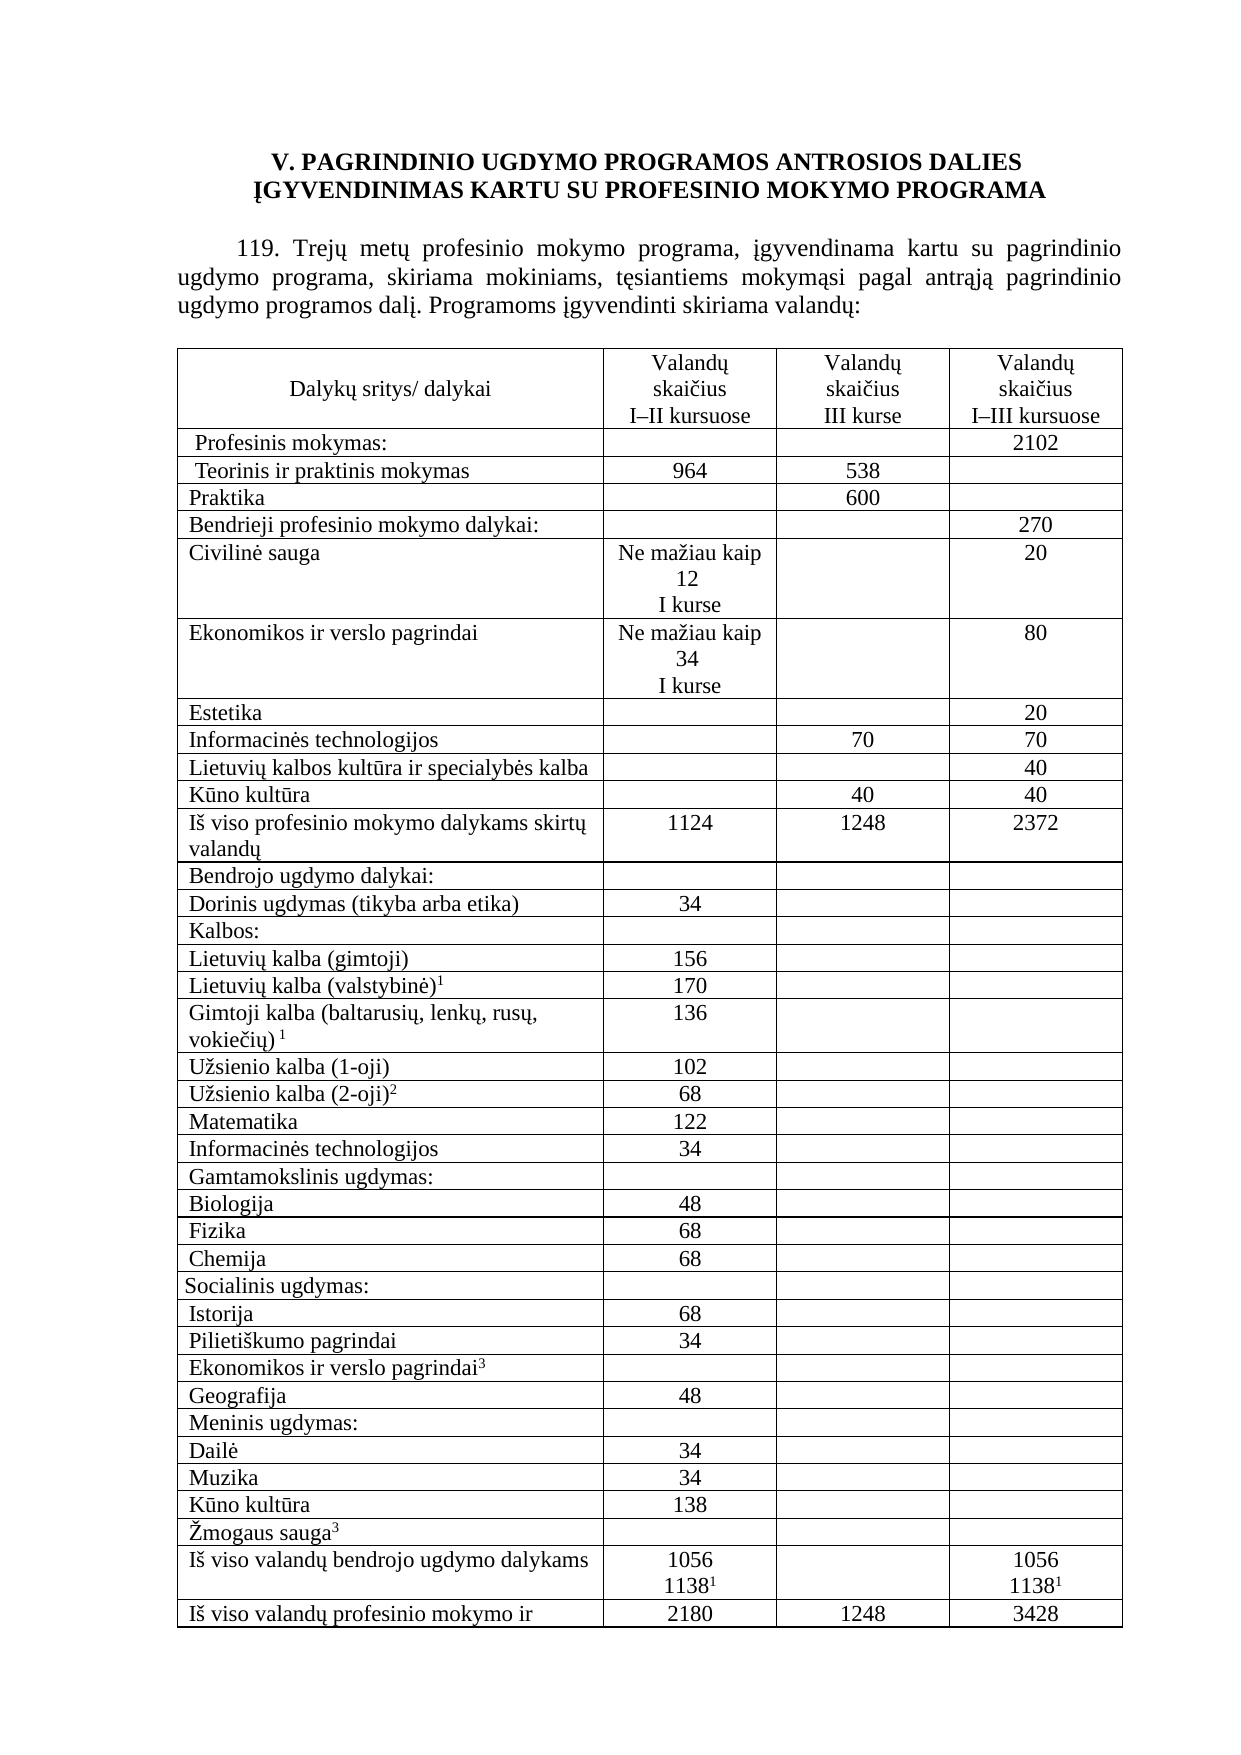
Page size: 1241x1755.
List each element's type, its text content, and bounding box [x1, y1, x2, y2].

table_cell [777, 1081, 949, 1107]
table_cell Kūno kultūra [178, 1491, 603, 1518]
table_cell 20 [950, 699, 1122, 725]
table_cell Lietuvių kalba (valstybinė)1 [178, 972, 603, 998]
table_cell [950, 1108, 1122, 1134]
table_cell Iš viso valandų bendrojo ugdymo dalykams [178, 1546, 603, 1599]
table_cell 2102 [950, 429, 1122, 456]
table_cell [777, 999, 949, 1052]
table_cell [950, 890, 1122, 916]
table_cell [950, 1355, 1122, 1381]
table_cell [950, 1409, 1122, 1436]
table_cell [604, 511, 776, 538]
table_cell [604, 484, 776, 510]
table_cell 68 [604, 1300, 776, 1326]
table_cell [604, 917, 776, 943]
table_cell [604, 1519, 776, 1545]
table_cell [777, 1519, 949, 1545]
table_cell 80 [950, 619, 1122, 698]
table_cell 1056 11381 [604, 1546, 776, 1599]
table_cell [950, 1382, 1122, 1408]
table_cell Bendrojo ugdymo dalykai: [178, 863, 603, 889]
table_cell [777, 1135, 949, 1162]
table_cell [777, 1300, 949, 1326]
table_cell [950, 1218, 1122, 1244]
table_cell [777, 863, 949, 889]
table_cell [777, 1053, 949, 1079]
table_cell [604, 726, 776, 753]
table_cell 1248 [777, 809, 949, 861]
table_cell [604, 1163, 776, 1189]
table_cell Socialinis ugdymas: [178, 1272, 603, 1299]
table_cell Ne mažiau kaip 34 I kurse [604, 619, 776, 698]
table_header Valandų skaičius I–II kursuose [604, 349, 776, 428]
table_cell [950, 1327, 1122, 1353]
table_cell 70 [777, 726, 949, 753]
table_cell [777, 619, 949, 698]
table_cell [950, 1491, 1122, 1518]
table_cell Gamtamokslinis ugdymas: [178, 1163, 603, 1189]
table_cell Užsienio kalba (1-oji) [178, 1053, 603, 1079]
table_cell Žmogaus sauga3 [178, 1519, 603, 1545]
table_cell [950, 1135, 1122, 1162]
table_cell [950, 484, 1122, 510]
table_cell Teorinis ir praktinis mokymas [178, 457, 603, 483]
table_cell [604, 781, 776, 808]
table_cell 2180 [604, 1600, 776, 1626]
table_cell 20 [950, 539, 1122, 618]
table_cell [950, 1190, 1122, 1216]
table_cell [777, 1382, 949, 1408]
table_cell 122 [604, 1108, 776, 1134]
table_cell [604, 1409, 776, 1436]
table_cell 68 [604, 1081, 776, 1107]
table_cell Praktika [178, 484, 603, 510]
table_cell [950, 945, 1122, 971]
table_cell Matematika [178, 1108, 603, 1134]
table_cell 34 [604, 1327, 776, 1353]
table_cell 3428 [950, 1600, 1122, 1626]
table_cell [950, 1519, 1122, 1545]
table_cell [777, 1190, 949, 1216]
table_cell [950, 1272, 1122, 1299]
table_header Valandų skaičius III kurse [777, 349, 949, 428]
table_cell 136 [604, 999, 776, 1052]
table_cell [950, 457, 1122, 483]
table_cell Ekonomikos ir verslo pagrindai [178, 619, 603, 698]
table_cell 34 [604, 1464, 776, 1490]
table_cell [604, 699, 776, 725]
table_cell [950, 917, 1122, 943]
table_cell [604, 863, 776, 889]
table_cell Fizika [178, 1218, 603, 1244]
table_cell [777, 1437, 949, 1463]
table_cell Istorija [178, 1300, 603, 1326]
table_cell [777, 1464, 949, 1490]
table_cell 34 [604, 1135, 776, 1162]
table_cell Meninis ugdymas: [178, 1409, 603, 1436]
table_cell Iš viso valandų profesinio mokymo ir [178, 1600, 603, 1626]
table_cell 68 [604, 1218, 776, 1244]
table_cell 34 [604, 890, 776, 916]
table_cell Pilietiškumo pagrindai [178, 1327, 603, 1353]
table_cell Lietuvių kalba (gimtoji) [178, 945, 603, 971]
table_cell 1124 [604, 809, 776, 861]
table_cell [950, 1245, 1122, 1271]
table_cell [950, 1053, 1122, 1079]
table_cell Ekonomikos ir verslo pagrindai3 [178, 1355, 603, 1381]
table_cell [777, 972, 949, 998]
table_cell 34 [604, 1437, 776, 1463]
table_cell Chemija [178, 1245, 603, 1271]
table_cell 48 [604, 1190, 776, 1216]
table_cell 40 [777, 781, 949, 808]
table_cell [604, 1272, 776, 1299]
table_cell [777, 1409, 949, 1436]
table_cell 170 [604, 972, 776, 998]
table_cell 2372 [950, 809, 1122, 861]
table_cell Ne mažiau kaip 12 I kurse [604, 539, 776, 618]
text V. PAGRINDINIO UGDYMO PROGRAMOS ANTROSIOS DALIES ĮGYVENDINIMAS KARTU SU PROFESINIO MOKYMO PROGRAMA [177, 147, 1122, 204]
table_cell [950, 999, 1122, 1052]
table_cell [777, 1272, 949, 1299]
table_cell [777, 917, 949, 943]
table_cell Lietuvių kalbos kultūra ir specialybės kalba [178, 754, 603, 780]
table_cell Muzika [178, 1464, 603, 1490]
table_cell 138 [604, 1491, 776, 1518]
table_cell [950, 1081, 1122, 1107]
table_cell 1056 11381 [950, 1546, 1122, 1599]
table_cell 40 [950, 781, 1122, 808]
table_cell [777, 511, 949, 538]
table_cell Informacinės technologijos [178, 1135, 603, 1162]
table_cell [950, 1464, 1122, 1490]
table_header Valandų skaičius I–III kursuose [950, 349, 1122, 428]
table_cell [777, 1546, 949, 1599]
table_cell [950, 863, 1122, 889]
table_cell [777, 429, 949, 456]
table_cell Dorinis ugdymas (tikyba arba etika) [178, 890, 603, 916]
table_cell [604, 429, 776, 456]
table_cell [777, 1327, 949, 1353]
table_cell Geografija [178, 1382, 603, 1408]
table_cell Gimtoji kalba (baltarusių, lenkų, rusų, vokiečių) 1 [178, 999, 603, 1052]
table_cell Civilinė sauga [178, 539, 603, 618]
table_header Dalykų sritys/ dalykai [178, 349, 603, 428]
table_cell 48 [604, 1382, 776, 1408]
table_cell [777, 1108, 949, 1134]
table_cell [777, 945, 949, 971]
table_cell Kalbos: [178, 917, 603, 943]
table_cell 102 [604, 1053, 776, 1079]
table_cell [950, 972, 1122, 998]
table_cell [950, 1163, 1122, 1189]
table_cell 70 [950, 726, 1122, 753]
table_cell [777, 1245, 949, 1271]
table_cell [777, 890, 949, 916]
table_cell [777, 1218, 949, 1244]
table_cell Profesinis mokymas: [178, 429, 603, 456]
table_cell 964 [604, 457, 776, 483]
table_cell [777, 539, 949, 618]
table_cell [604, 754, 776, 780]
text 119. Trejų metų profesinio mokymo programa, įgyvendinama kartu su pagrindinio ugdymo programa, skiriama mokiniams, tęsiantiems mokymąsi pagal antrąją pagrindinio ugdymo programos dalį. Programoms įgyvendinti skiriama valandų: [177, 233, 1122, 319]
table_cell 68 [604, 1245, 776, 1271]
table_cell [777, 1163, 949, 1189]
table_cell [604, 1355, 776, 1381]
table_cell Iš viso profesinio mokymo dalykams skirtų valandų [178, 809, 603, 861]
table_cell [950, 1300, 1122, 1326]
table_cell 40 [950, 754, 1122, 780]
table_cell 600 [777, 484, 949, 510]
table_cell Dailė [178, 1437, 603, 1463]
table_cell 538 [777, 457, 949, 483]
table_cell [950, 1437, 1122, 1463]
table_cell 156 [604, 945, 776, 971]
table_cell [777, 754, 949, 780]
table_cell [777, 1491, 949, 1518]
table_cell Biologija [178, 1190, 603, 1216]
table_cell Informacinės technologijos [178, 726, 603, 753]
table_cell Kūno kultūra [178, 781, 603, 808]
table_cell 1248 [777, 1600, 949, 1626]
table_cell Bendrieji profesinio mokymo dalykai: [178, 511, 603, 538]
table_cell Estetika [178, 699, 603, 725]
table_cell 270 [950, 511, 1122, 538]
table_cell [777, 1355, 949, 1381]
table_cell Užsienio kalba (2-oji)2 [178, 1081, 603, 1107]
table_cell [777, 699, 949, 725]
